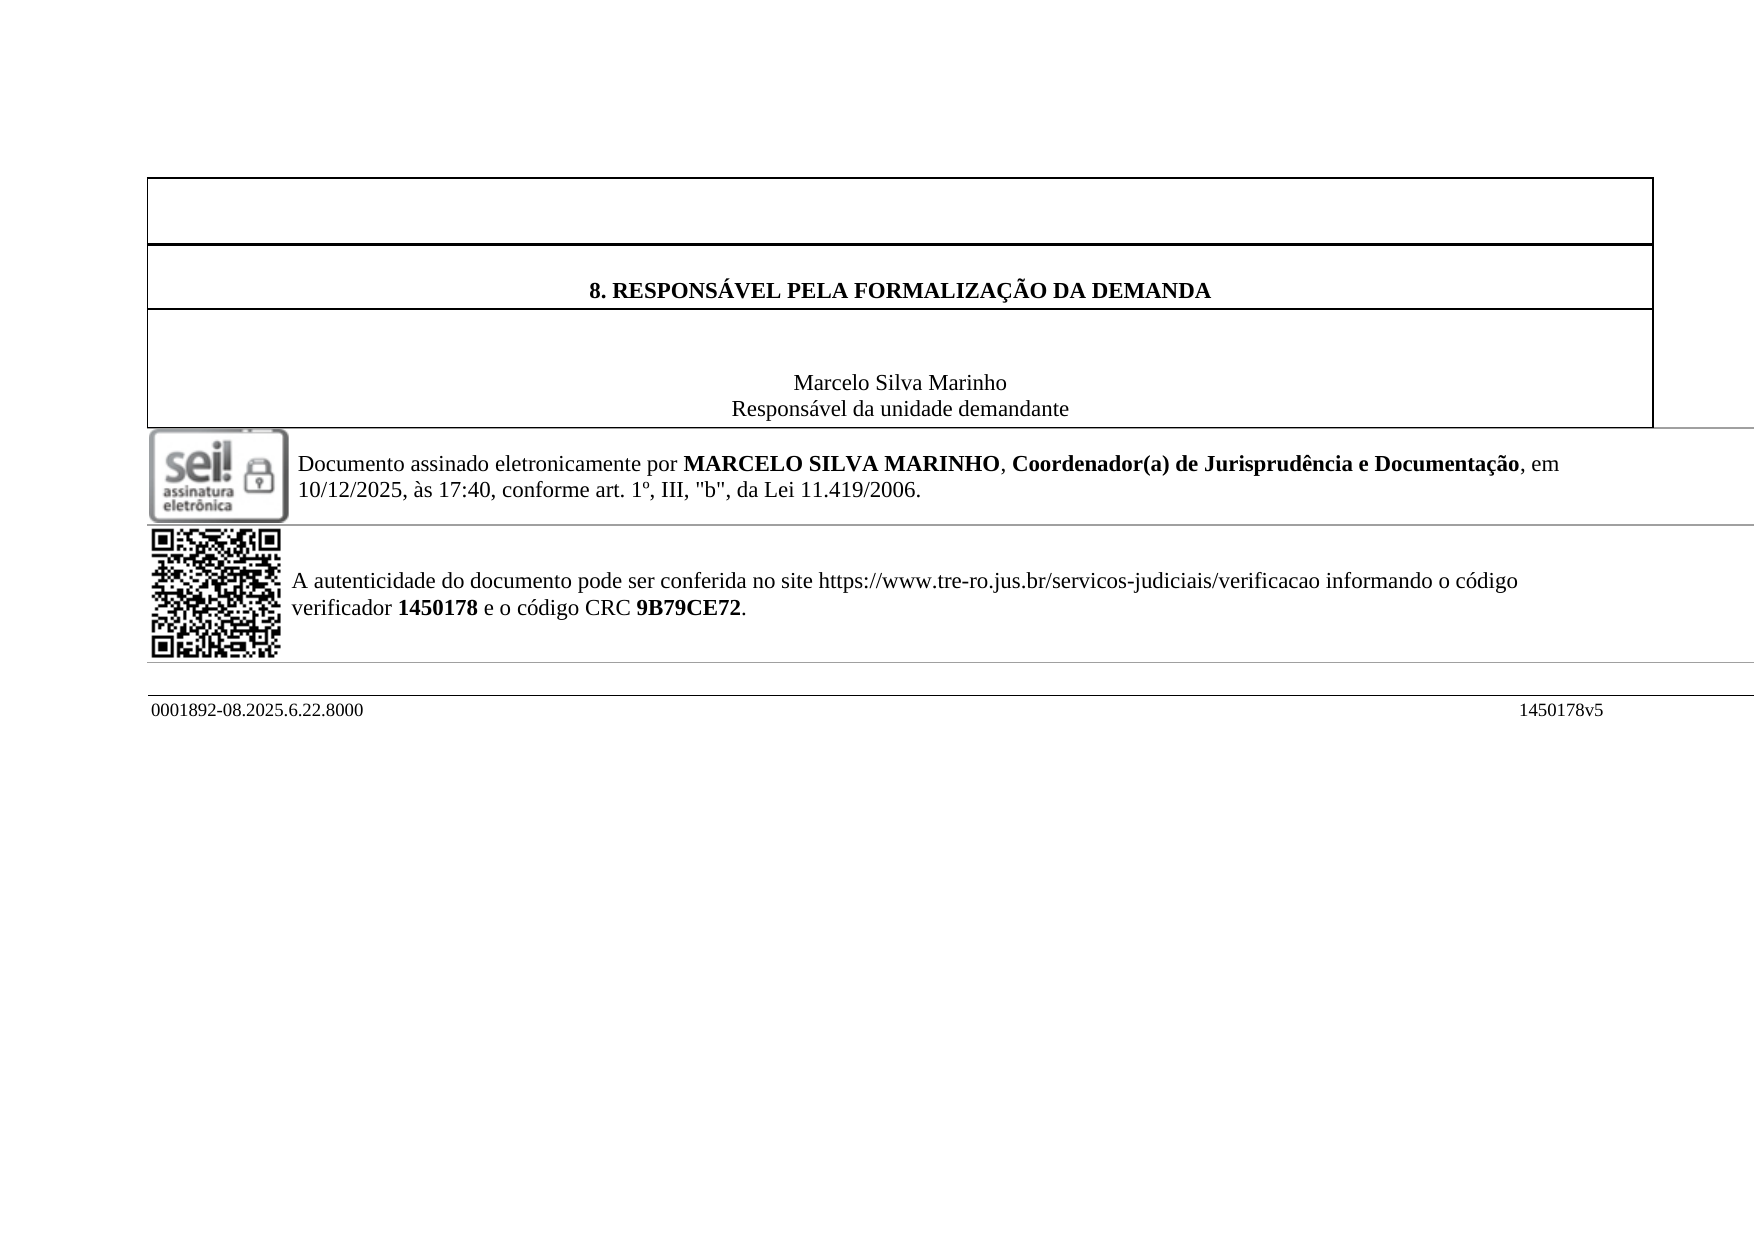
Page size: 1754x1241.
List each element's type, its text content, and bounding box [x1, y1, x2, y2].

table_header [148, 429, 296, 524]
table_header 1450178v5 [877, 696, 1606, 723]
table_header Documento assinado eletronicamente por MARCELO SILVA MARINHO, Coordenador(a) de Jurisprudência e Documentação, em 10/12/2025, às 17:40, conforme art. 1º, III, "b", da Lei 11.419/2006. [296, 429, 1606, 524]
table_header 0001892-08.2025.6.22.8000 [148, 696, 877, 723]
table_cell Marcelo Silva Marinho Responsável da unidade demandante [148, 310, 1652, 426]
table_header 8. RESPONSÁVEL PELA FORMALIZAÇÃO DA DEMANDA [148, 246, 1652, 308]
table_cell [148, 179, 1652, 242]
table_header [148, 526, 290, 662]
table_header A autenticidade do documento pode ser conferida no site https://www.tre-ro.jus.br/servicos-judiciais/verificacao informando o código verificador 1450178 e o código CRC 9B79CE72. [290, 526, 1606, 662]
